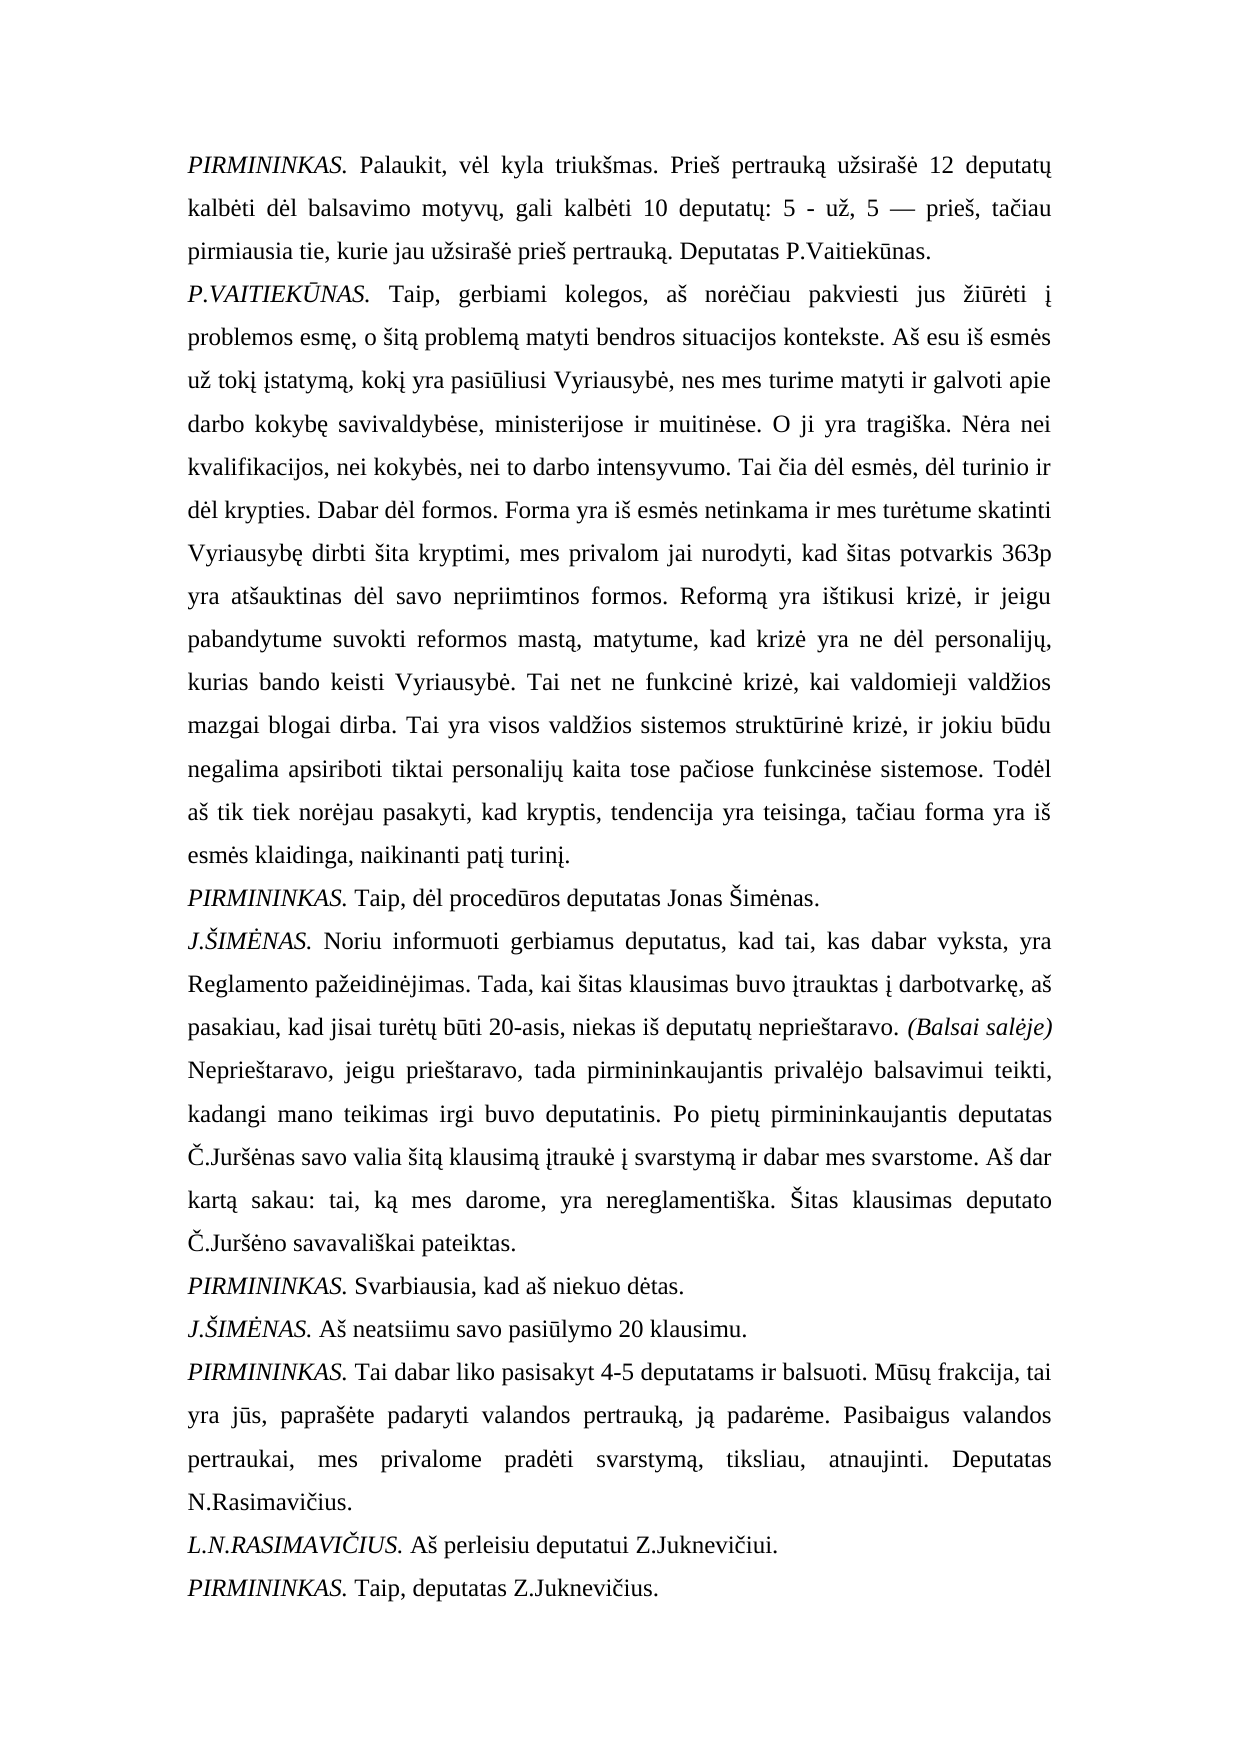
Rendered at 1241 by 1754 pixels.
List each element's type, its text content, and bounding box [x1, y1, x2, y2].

text PIRMININKAS. Svarbiausia, kad aš niekuo dėtas. [187, 1271, 1053, 1300]
text PIRMININKAS. Taip, deputatas Z.Juknevičius. [187, 1573, 1053, 1602]
text PIRMININKAS. Taip, dėl procedūros deputatas Jonas Šimėnas. [187, 883, 1053, 912]
text PIRMININKAS. Palaukit, vėl kyla triukšmas. Prieš pertrauką užsirašė 12 deputatų kalbėti dėl balsavimo motyvų, gali kalbėti 10 deputatų: 5 - už, 5 — prieš, tačiau pirmiausia tie, kurie jau užsirašė prieš pertrauką. Deputatas P.Vaitiekūnas. [187, 150, 1053, 265]
text L.N.RASIMAVIČIUS. Aš perleisiu deputatui Z.Juknevičiui. [187, 1530, 1053, 1559]
text P.VAITIEKŪNAS. Taip, gerbiami kolegos, aš norėčiau pakviesti jus žiūrėti į problemos esmę, o šitą problemą matyti bendros situacijos kontekste. Aš esu iš esmės už tokį įstatymą, kokį yra pasiūliusi Vyriausybė, nes mes turime matyti ir galvoti apie darbo kokybę savivaldybėse, ministerijose ir muitinėse. O ji yra tragiška. Nėra nei kvalifikacijos, nei kokybės, nei to darbo intensyvumo. Tai čia dėl esmės, dėl turinio ir dėl krypties. Dabar dėl formos. Forma yra iš esmės netinkama ir mes turėtume skatinti Vyriausybę dirbti šita kryptimi, mes privalom jai nurodyti, kad šitas potvarkis 363p yra atšauktinas dėl savo nepriimtinos formos. Reformą yra ištikusi krizė, ir jeigu pabandytume suvokti reformos mastą, matytume, kad krizė yra ne dėl personalijų, kurias bando keisti Vyriausybė. Tai net ne funkcinė krizė, kai valdomieji valdžios mazgai blogai dirba. Tai yra visos valdžios sistemos struktūrinė krizė, ir jokiu būdu negalima apsiriboti tiktai personalijų kaita tose pačiose funkcinėse sistemose. Todėl aš tik tiek norėjau pasakyti, kad kryptis, tendencija yra teisinga, tačiau forma yra iš esmės klaidinga, naikinanti patį turinį. [187, 279, 1053, 869]
text J.ŠIMĖNAS. Aš neatsiimu savo pasiūlymo 20 klausimu. [187, 1314, 1053, 1343]
text PIRMININKAS. Tai dabar liko pasisakyt 4-5 deputatams ir balsuoti. Mūsų frakcija, tai yra jūs, paprašėte padaryti valandos pertrauką, ją padarėme. Pasibaigus valandos pertraukai, mes privalome pradėti svarstymą, tiksliau, atnaujinti. Deputatas N.Rasimavičius. [187, 1357, 1053, 1516]
text J.ŠIMĖNAS. Noriu informuoti gerbiamus deputatus, kad tai, kas dabar vyksta, yra Reglamento pažeidinėjimas. Tada, kai šitas klausimas buvo įtrauktas į darbotvarkę, aš pasakiau, kad jisai turėtų būti 20-asis, niekas iš deputatų neprieštaravo. (Balsai salėje) Neprieštaravo, jeigu prieštaravo, tada pirmininkaujantis privalėjo balsavimui teikti, kadangi mano teikimas irgi buvo deputatinis. Po pietų pirmininkaujantis deputatas Č.Juršėnas savo valia šitą klausimą įtraukė į svarstymą ir dabar mes svarstome. Aš dar kartą sakau: tai, ką mes darome, yra nereglamentiška. Šitas klausimas deputato Č.Juršėno savavališkai pateiktas. [187, 926, 1053, 1257]
